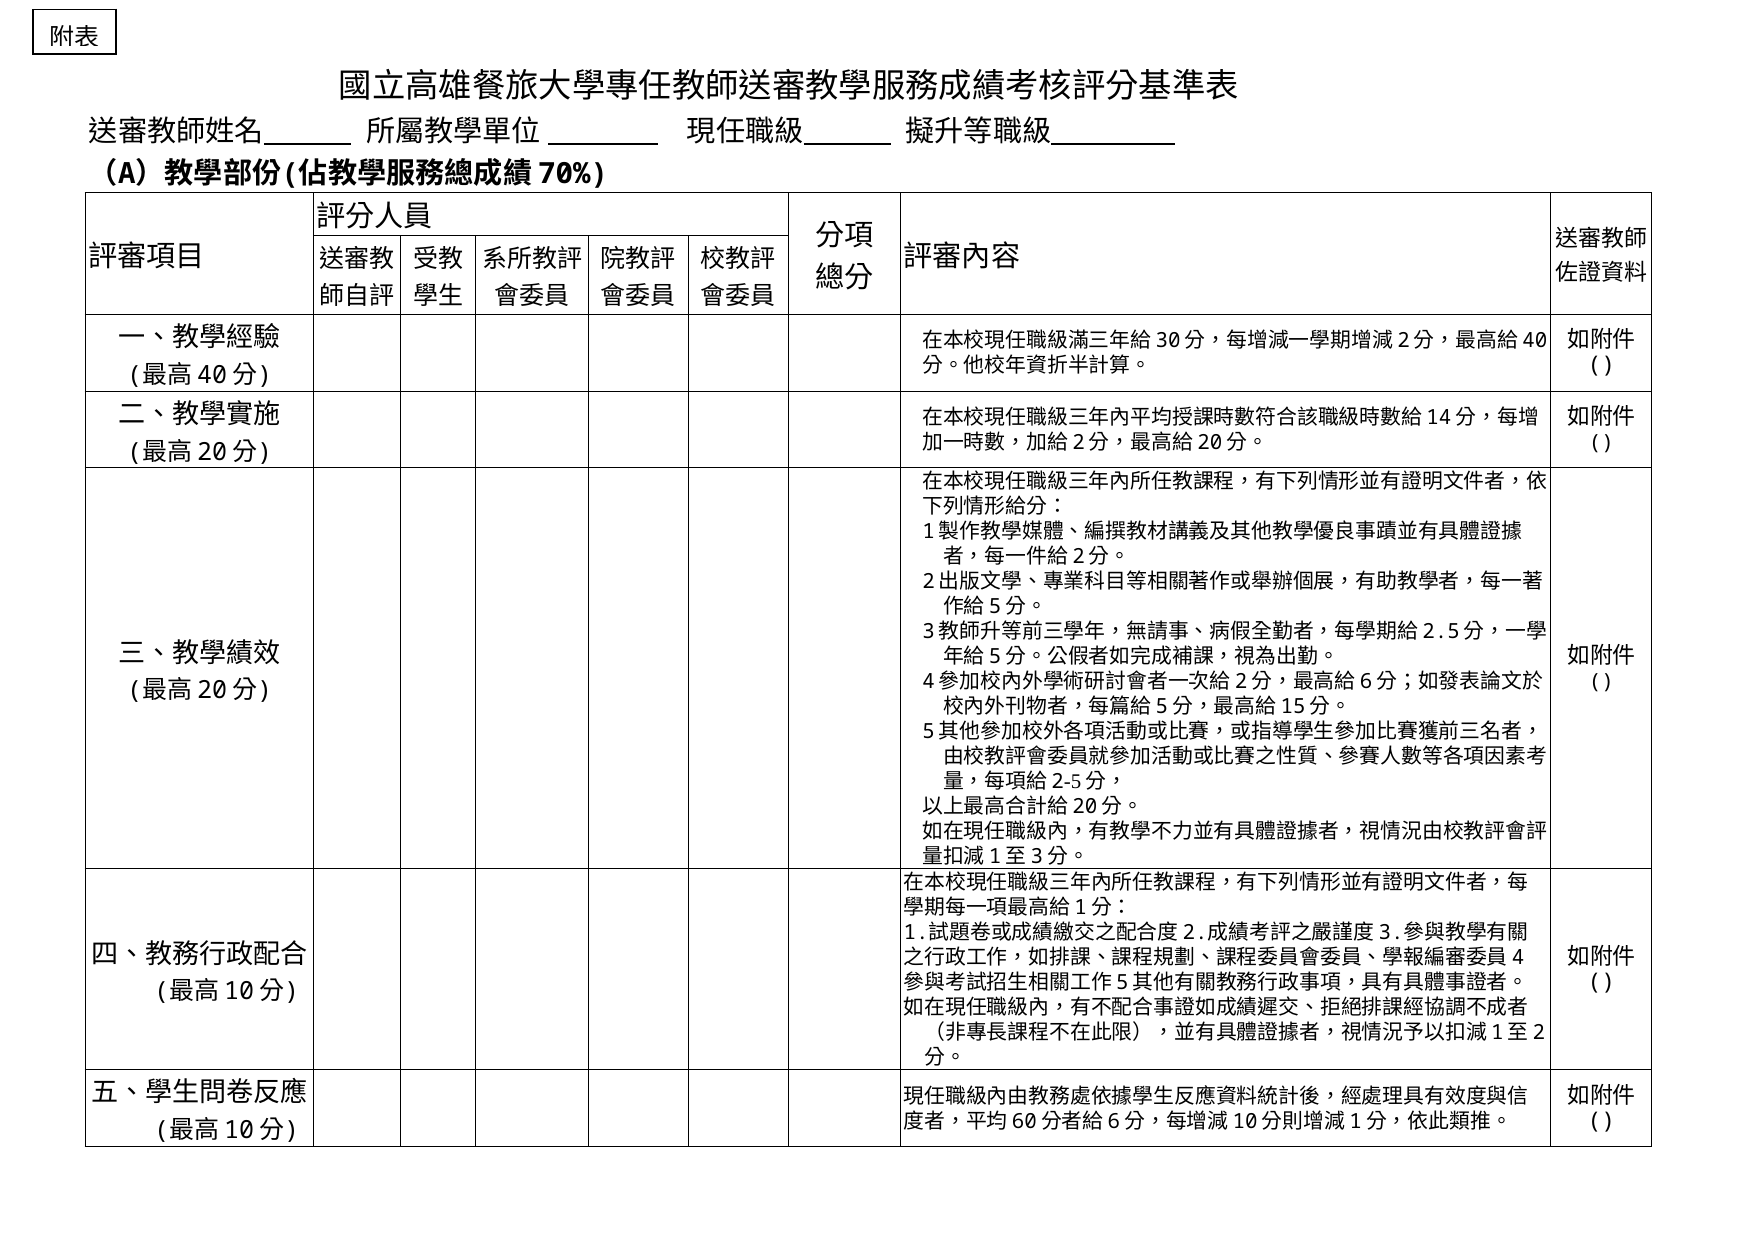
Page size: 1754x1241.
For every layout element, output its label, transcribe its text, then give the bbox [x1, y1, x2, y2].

table_cell [401, 1070, 475, 1146]
table_cell 如附件 () [1551, 315, 1651, 391]
table_cell [476, 392, 588, 467]
table_cell 在本校現任職級三年內平均授課時數符合該職級時數給14分，每增加一時數，加給2分，最高給20分。 [901, 392, 1550, 467]
text 附表 [49, 17, 100, 46]
table_cell [401, 392, 475, 467]
table_cell [589, 392, 688, 467]
table_cell [589, 468, 688, 868]
table_cell [476, 315, 588, 391]
table_cell [314, 869, 400, 1069]
table_cell [689, 869, 788, 1069]
table_cell 送審教師自評 [314, 236, 400, 314]
table_header 送審教師佐證資料 [1551, 193, 1651, 314]
table_cell [689, 1070, 788, 1146]
table_cell 在本校現任職級三年內所任教課程，有下列情形並有證明文件者，每學期每一項最高給1分： 1.試題卷或成績繳交之配合度2.成績考評之嚴謹度3.參與教學有關之行政工作，如排課、課程規劃、課程委員會委員、學報編審委員4參與考試招生相關工作5其他有關教務行政事項，具有具體事證者。 如在現任職級內，有不配合事證如成績遲交、拒絕排課經協調不成者（非專長課程不在此限），並有具體證據者，視情況予以扣減1至2分。 [901, 869, 1550, 1069]
text 送審教師姓名 所屬教學單位 現任職級 擬升等職級 [89, 107, 1665, 149]
table_cell 在本校現任職級三年內所任教課程，有下列情形並有證明文件者，依下列情形給分： 1製作教學媒體、編撰教材講義及其他教學優良事蹟並有具體證據者，每一件給2分。 2出版文學、專業科目等相關著作或舉辦個展，有助教學者，每一著作給5分。 3教師升等前三學年，無請事、病假全勤者，每學期給2.5分，一學年給5分。公假者如完成補課，視為出勤。 4參加校內外學術研討會者一次給2分，最高給6分；如發表論文於校內外刊物者，每篇給5分，最高給15分。 5其他參加校外各項活動或比賽，或指導學生參加比賽獲前三名者，由校教評會委員就參加活動或比賽之性質、參賽人數等各項因素考量，每項給2-5分， 以上最高合計給20分。 如在現任職級內，有教學不力並有具體證據者，視情況由校教評會評量扣減1至3分。 [901, 468, 1550, 868]
table_cell [476, 1070, 588, 1146]
table_cell 如附件 () [1551, 1070, 1651, 1146]
table_cell 五、學生問卷反應(最高10分) [86, 1070, 313, 1146]
table_cell 二、教學實施 (最高20分) [86, 392, 313, 467]
table_cell [589, 315, 688, 391]
table_cell [689, 315, 788, 391]
table_header 評審項目 [86, 193, 313, 314]
table_cell [476, 869, 588, 1069]
table_cell [589, 1070, 688, 1146]
table_cell [401, 315, 475, 391]
table_cell 一、教學經驗 (最高40分) [86, 315, 313, 391]
table_cell 受教 學生 [401, 236, 475, 314]
table_cell [789, 869, 900, 1069]
table_cell 系所教評會委員 [476, 236, 588, 314]
table_header 評審內容 [901, 193, 1550, 314]
table_cell [689, 468, 788, 868]
table_cell [401, 869, 475, 1069]
table_cell [401, 468, 475, 868]
table_cell [789, 1070, 900, 1146]
text [34, 10, 115, 53]
table_cell 如附件 () [1551, 468, 1651, 868]
table_cell 如附件 () [1551, 869, 1651, 1069]
table_cell [789, 392, 900, 467]
table_cell [314, 392, 400, 467]
table_cell [689, 392, 788, 467]
table_cell [314, 1070, 400, 1146]
table_cell 在本校現任職級滿三年給30分，每增減一學期增減2分，最高給40分。他校年資折半計算。 [901, 315, 1550, 391]
text （A）教學部份(佔教學服務總成績70%) [89, 149, 1665, 192]
table_cell [314, 315, 400, 391]
table_header 分項 總分 [789, 193, 900, 314]
table_cell 校教評會委員 [689, 236, 788, 314]
table_cell [589, 869, 688, 1069]
table_cell 院教評會委員 [589, 236, 688, 314]
table_cell [314, 468, 400, 868]
table_cell 現任職級內由教務處依據學生反應資料統計後，經處理具有效度與信度者，平均60分者給6分，每增減10分則增減1分，依此類推。 [901, 1070, 1550, 1146]
table_cell 四、教務行政配合(最高10分) [86, 869, 313, 1069]
table_cell [789, 468, 900, 868]
table_cell 如附件 () [1551, 392, 1651, 467]
table_cell [476, 468, 588, 868]
table_cell 三、教學績效 (最高20分) [86, 468, 313, 868]
table_header 評分人員 [314, 193, 788, 235]
text 國立高雄餐旅大學專任教師送審教學服務成績考核評分基準表 [89, 59, 1665, 107]
table_cell [789, 315, 900, 391]
